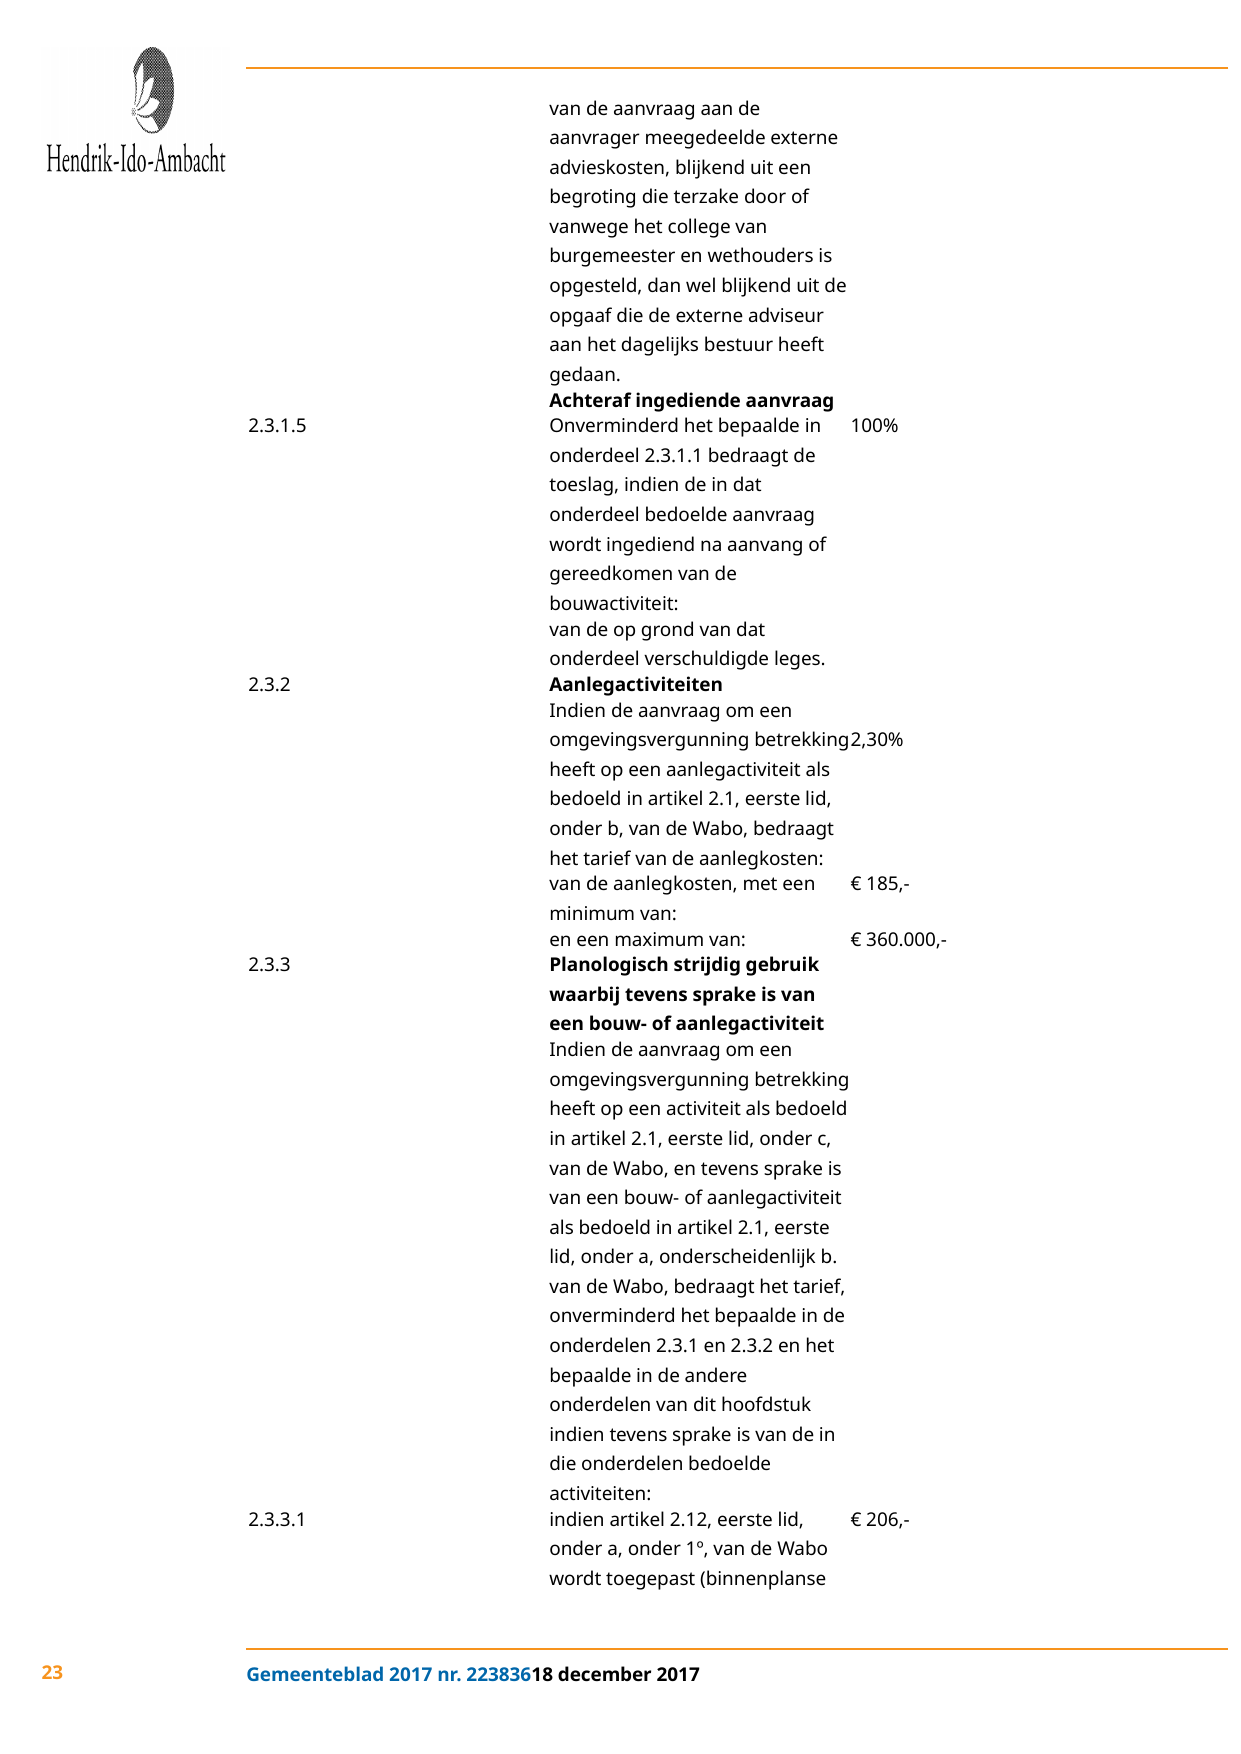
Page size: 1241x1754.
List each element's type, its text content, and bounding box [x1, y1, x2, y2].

table_cell [248, 926, 549, 951]
table_cell Onverminderd het bepaalde in onderdeel 2.3.1.1 bedraagt de toeslag, indien de in dat onderdeel bedoelde aanvraag wordt ingediend na aanvang of gereedkomen van de bouwactiviteit: [549, 413, 850, 616]
table_cell € 360.000,- [850, 926, 1152, 951]
table_cell [850, 951, 1152, 1036]
table_cell Indien de aanvraag om een omgevingsvergunning betrekking heeft op een activiteit als bedoeld in artikel 2.1, eerste lid, onder c, van de Wabo, en tevens sprake is van een bouw- of aanlegactiviteit als bedoeld in artikel 2.1, eerste lid, onder a, onderscheidenlijk b. van de Wabo, bedraagt het tarief, onverminderd het bepaalde in de onderdelen 2.3.1 en 2.3.2 en het bepaalde in de andere onderdelen van dit hoofdstuk indien tevens sprake is van de in die onderdelen bedoelde activiteiten: [549, 1036, 850, 1506]
table_cell [850, 1036, 1152, 1506]
table_cell [248, 697, 549, 870]
table_cell [850, 95, 1152, 387]
table_cell 2.3.3.1 [248, 1506, 549, 1591]
table_cell 2,30% [850, 697, 1152, 870]
table_cell [248, 1036, 549, 1506]
table_cell en een maximum van: [549, 926, 850, 951]
table_cell € 206,- [850, 1506, 1152, 1591]
picture [41, 47, 231, 172]
table_cell van de op grond van dat onderdeel verschuldigde leges. [549, 616, 850, 671]
table_cell Planologisch strijdig gebruik waarbij tevens sprake is van een bouw- of aanlegactiviteit [549, 951, 850, 1036]
table_cell indien artikel 2.12, eerste lid, onder a, onder 1º, van de Wabo wordt toegepast (binnenplanse [549, 1506, 850, 1591]
table_cell € 185,- [850, 870, 1152, 926]
table_cell 2.3.1.5 [248, 413, 549, 616]
table_cell [248, 95, 549, 387]
table_cell [248, 616, 549, 671]
table_cell [850, 671, 1152, 697]
table_cell Achteraf ingediende aanvraag [549, 387, 850, 412]
table_cell 100% [850, 413, 1152, 616]
table_cell [850, 387, 1152, 412]
table_cell van de aanvraag aan de aanvrager meegedeelde externe advieskosten, blijkend uit een begroting die terzake door of vanwege het college van burgemeester en wethouders is opgesteld, dan wel blijkend uit de opgaaf die de externe adviseur aan het dagelijks bestuur heeft gedaan. [549, 95, 850, 387]
table_cell [248, 387, 549, 412]
table_cell Indien de aanvraag om een omgevingsvergunning betrekking heeft op een aanlegactiviteit als bedoeld in artikel 2.1, eerste lid, onder b, van de Wabo, bedraagt het tarief van de aanlegkosten: [549, 697, 850, 870]
table_cell 2.3.3 [248, 951, 549, 1036]
table_cell [248, 870, 549, 926]
table_cell van de aanlegkosten, met een minimum van: [549, 870, 850, 926]
table_cell Aanlegactiviteiten [549, 671, 850, 697]
table_cell 2.3.2 [248, 671, 549, 697]
table_cell [850, 616, 1152, 671]
